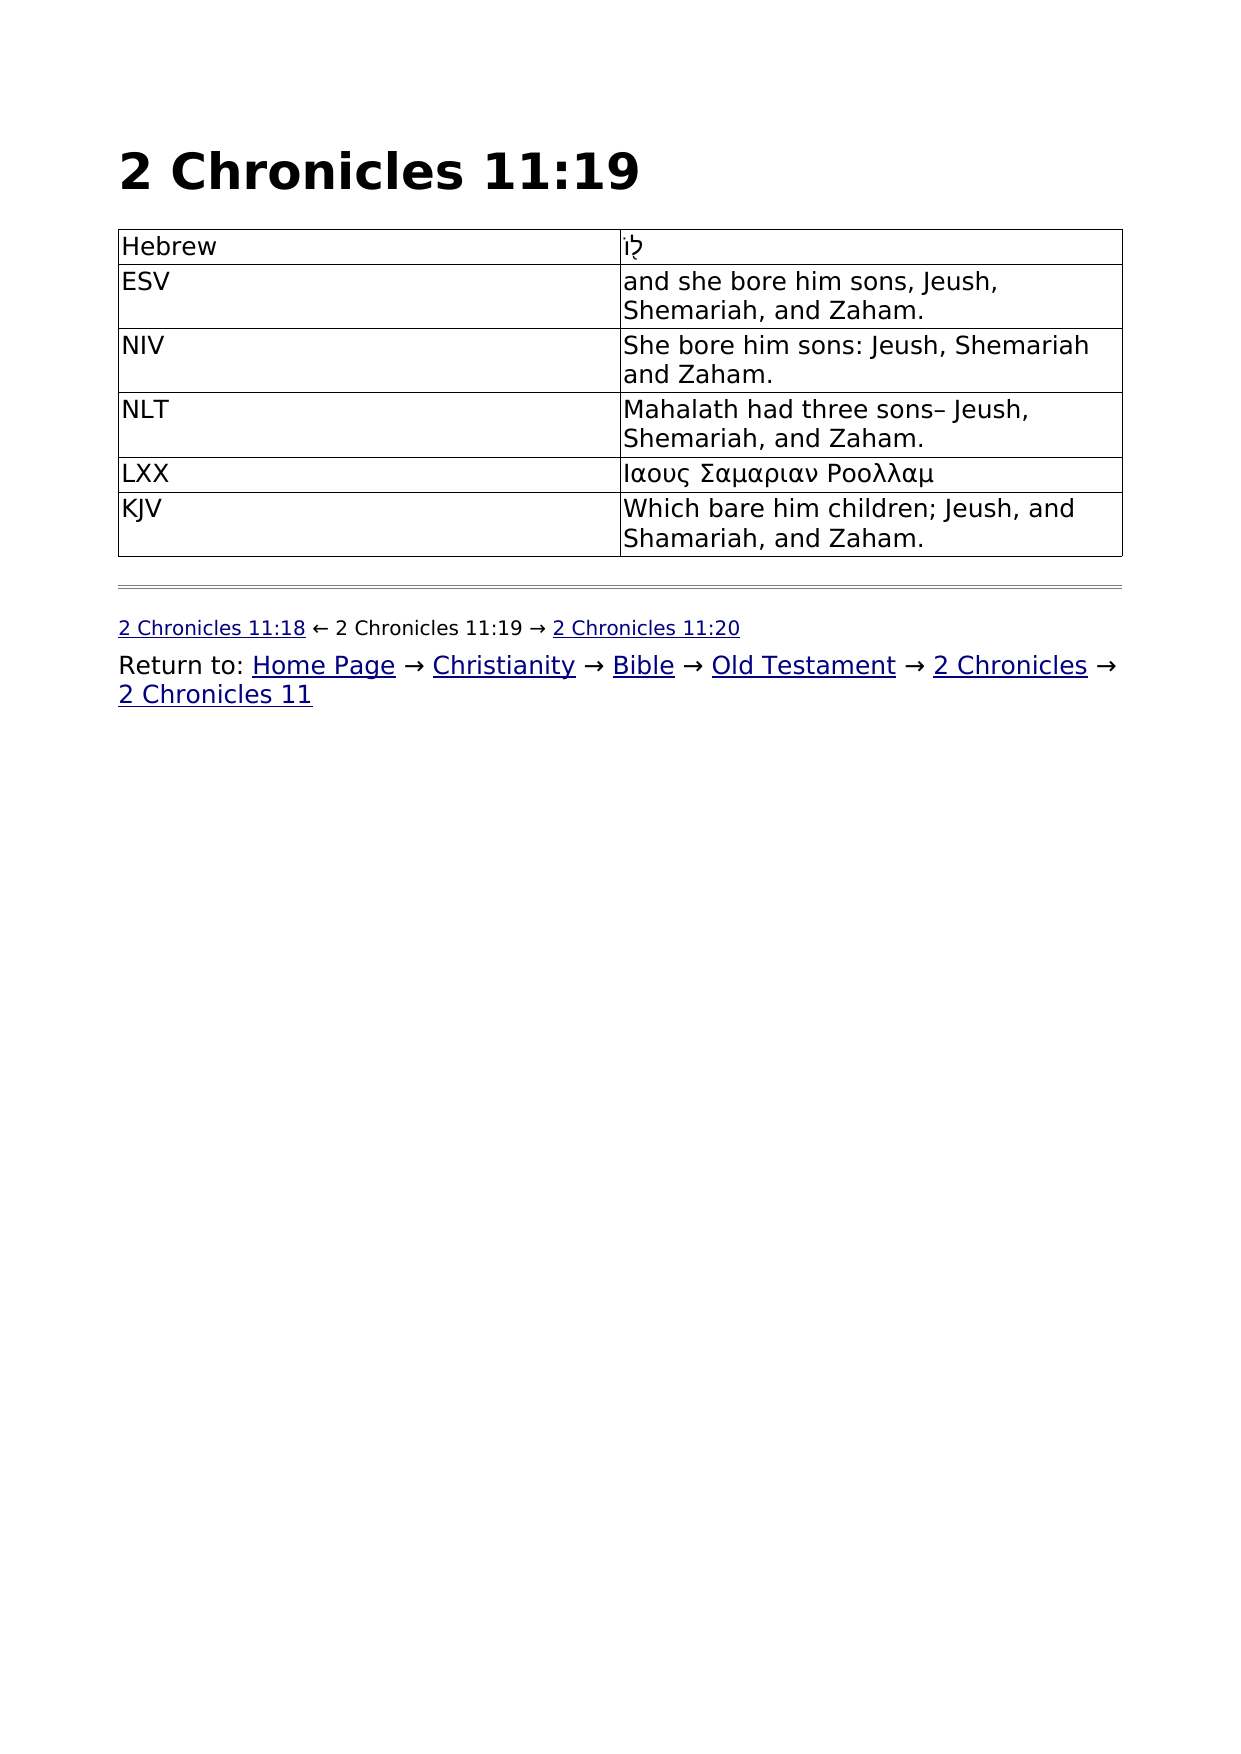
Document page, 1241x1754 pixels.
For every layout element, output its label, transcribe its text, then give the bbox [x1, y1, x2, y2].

subtitle 2 Chronicles 11:19 [118, 143, 1122, 201]
text Return to: Home Page → Christianity → Bible → Old Testament → 2 Chronicles → 2 Chronicles 11 [118, 651, 1122, 709]
table_header ל֖וֹ [621, 230, 1122, 264]
table_cell NIV [119, 329, 620, 392]
table_cell Which bare him children; Jeush, and Shamariah, and Zaham. [621, 493, 1122, 556]
table_cell ESV [119, 265, 620, 328]
table_cell KJV [119, 493, 620, 556]
table_cell NLT [119, 393, 620, 457]
table_cell Mahalath had three sons– Jeush, Shemariah, and Zaham. [621, 393, 1122, 457]
table_cell Ιαους Σαμαριαν Ροολλαμ [621, 458, 1122, 492]
table_cell LXX [119, 458, 620, 492]
table_cell and she bore him sons, Jeush, Shemariah, and Zaham. [621, 265, 1122, 328]
table_cell She bore him sons: Jeush, Shemariah and Zaham. [621, 329, 1122, 392]
table_header Hebrew [119, 230, 620, 264]
text 2 Chronicles 11:18 ← 2 Chronicles 11:19 → 2 Chronicles 11:20 [118, 617, 1122, 651]
